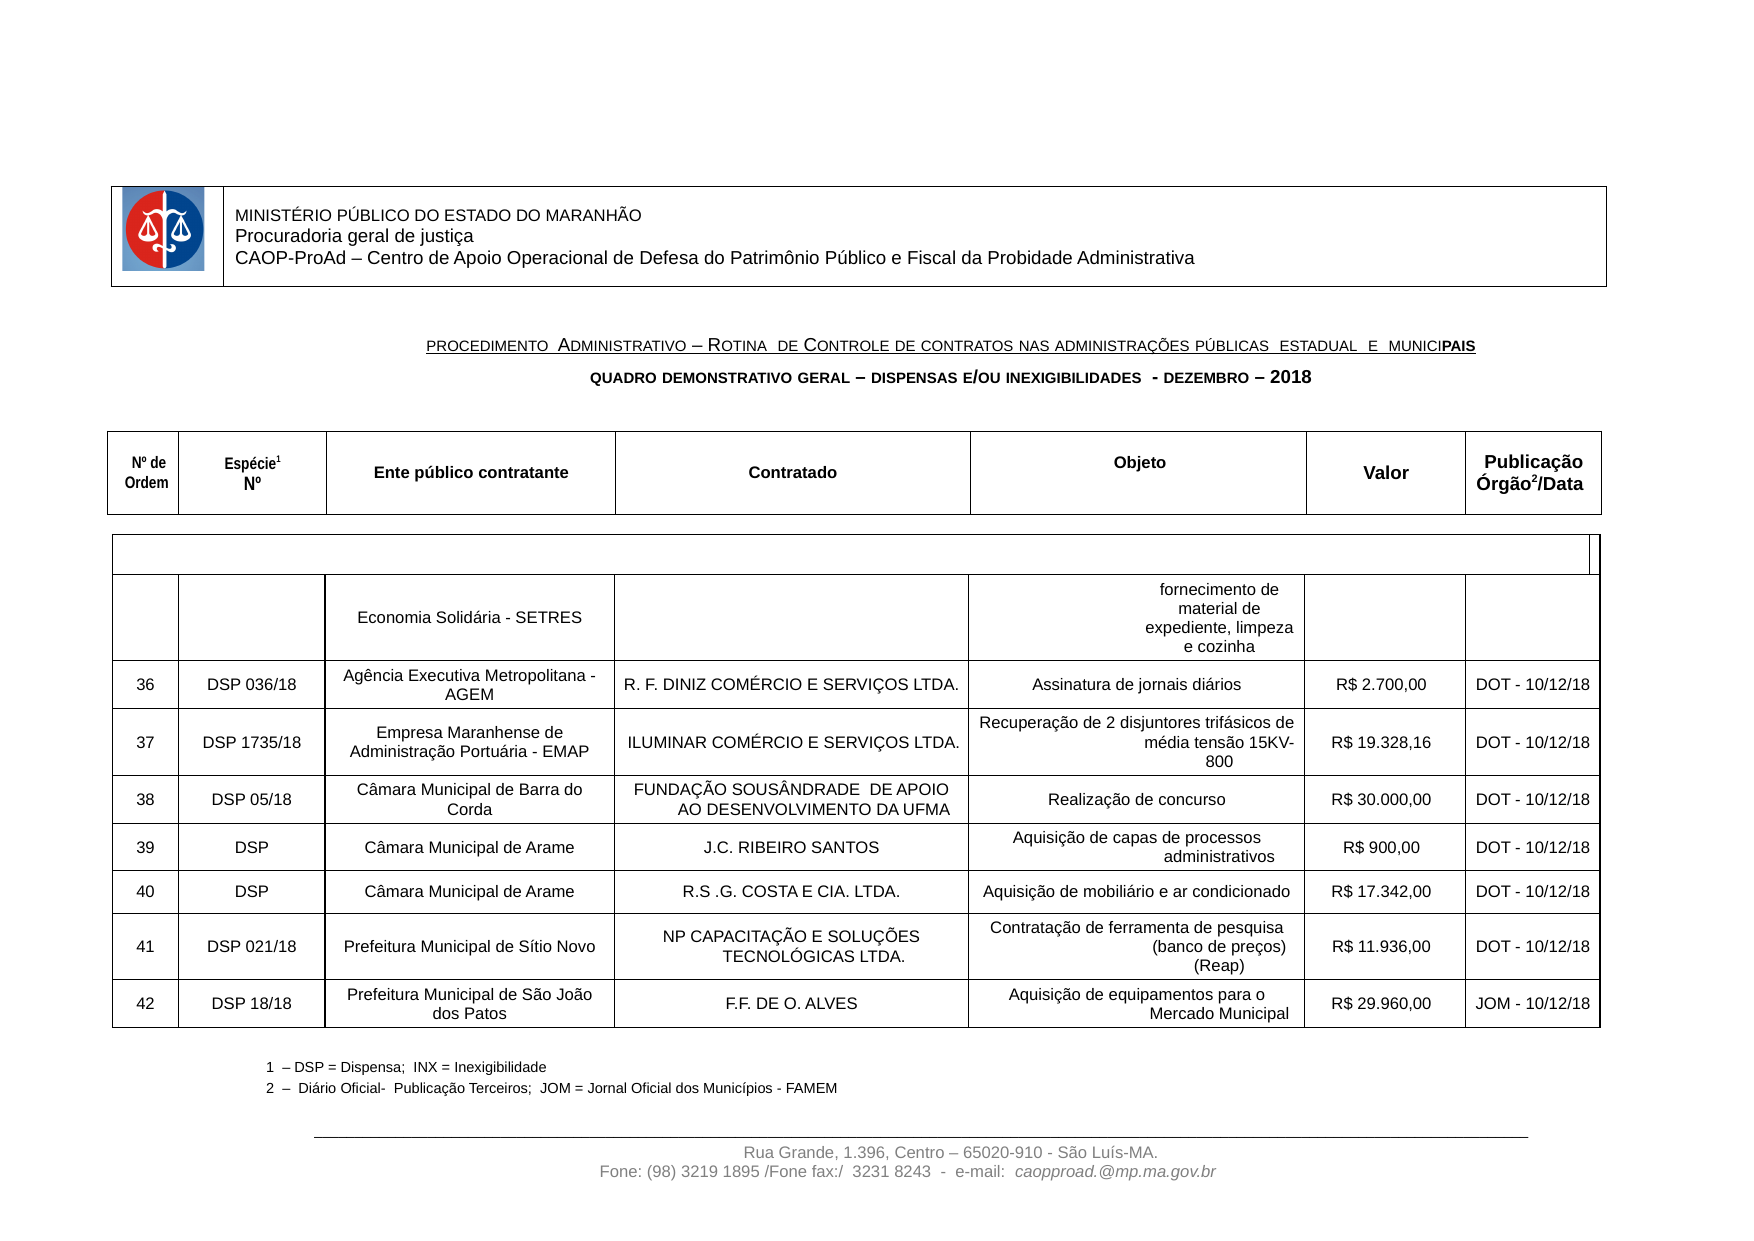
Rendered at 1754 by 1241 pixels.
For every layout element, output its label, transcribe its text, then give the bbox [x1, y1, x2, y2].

table_cell F.F. DE O. ALVES [615, 980, 968, 1027]
table_cell R.S .G. COSTA E CIA. LTDA. [615, 871, 968, 912]
table_cell Aquisição de mobiliário e ar condicionado [969, 871, 1304, 912]
table_cell Câmara Municipal de Arame [326, 824, 614, 870]
table_cell [1466, 575, 1599, 660]
table_cell fornecimento de material de expediente, limpeza e cozinha [969, 575, 1304, 660]
table_cell Economia Solidária - SETRES [326, 575, 614, 660]
table_cell 37 [113, 709, 178, 775]
table_cell DOT - 10/12/18 [1466, 661, 1599, 708]
table_cell DOT - 10/12/18 [1466, 776, 1599, 823]
picture [122, 187, 205, 271]
table_cell - [615, 575, 968, 660]
table_cell 39 [113, 824, 178, 870]
table_cell Recuperação de 2 disjuntores trifásicos de média tensão 15KV-800 [969, 709, 1304, 775]
table_cell 42 [113, 980, 178, 1027]
table_cell Aquisição de capas de processos administrativos [969, 824, 1304, 870]
table_cell Realização de concurso [969, 776, 1304, 823]
table_cell Empresa Maranhense de Administração Portuária - EMAP [326, 709, 614, 775]
table_cell DOT - 10/12/18 [1466, 914, 1599, 979]
table_cell DOT - 10/12/18 [1466, 871, 1599, 912]
table_header [113, 535, 1589, 574]
table_cell R$ 17.342,00 [1305, 871, 1465, 912]
table_cell R$ 900,00 [1305, 824, 1465, 870]
table_cell 40 [113, 871, 178, 912]
table_cell DSP 05/18 [179, 776, 324, 823]
table_cell DOT - 10/12/18 [1466, 824, 1599, 870]
table_cell DSP 036/18 [179, 661, 324, 708]
table_cell DSP 18/18 [179, 980, 324, 1027]
table_cell Assinatura de jornais diários [969, 661, 1304, 708]
table_cell J.C. RIBEIRO SANTOS [615, 824, 968, 870]
table_cell 38 [113, 776, 178, 823]
table_cell FUNDAÇÃO SOUSÂNDRADE DE APOIO AO DESENVOLVIMENTO DA UFMA [615, 776, 968, 823]
table_cell DSP [179, 824, 324, 870]
table_cell DSP 1735/18 [179, 709, 324, 775]
table_cell Prefeitura Municipal de São João dos Patos [326, 980, 614, 1027]
table_header [1590, 535, 1599, 574]
table_cell R$ 11.936,00 [1305, 914, 1465, 979]
table_cell Agência Executiva Metropolitana - AGEM [326, 661, 614, 708]
table_cell DOT - 10/12/18 [1466, 709, 1599, 775]
table_cell DSP [179, 871, 324, 912]
table_cell Câmara Municipal de Barra do Corda [326, 776, 614, 823]
table_cell R. F. DINIZ COMÉRCIO E SERVIÇOS LTDA. [615, 661, 968, 708]
table_cell Contratação de ferramenta de pesquisa (banco de preços) (Reap) [969, 914, 1304, 979]
table_cell JOM - 10/12/18 [1466, 980, 1599, 1027]
table_cell [179, 575, 324, 660]
table_cell DSP 021/18 [179, 914, 324, 979]
table_cell NP CAPACITAÇÃO E SOLUÇÕES TECNOLÓGICAS LTDA. [615, 914, 968, 979]
table_cell R$ 2.700,00 [1305, 661, 1465, 708]
table_cell [1305, 575, 1465, 660]
table_cell 36 [113, 661, 178, 708]
table_cell Aquisição de equipamentos para o Mercado Municipal [969, 980, 1304, 1027]
table_cell R$ 30.000,00 [1305, 776, 1465, 823]
table_cell ILUMINAR COMÉRCIO E SERVIÇOS LTDA. [615, 709, 968, 775]
table_cell R$ 19.328,16 [1305, 709, 1465, 775]
table_cell 41 [113, 914, 178, 979]
table_cell Câmara Municipal de Arame [326, 871, 614, 912]
table_cell Prefeitura Municipal de Sítio Novo [326, 914, 614, 979]
table_cell R$ 29.960,00 [1305, 980, 1465, 1027]
table_cell [113, 575, 178, 660]
